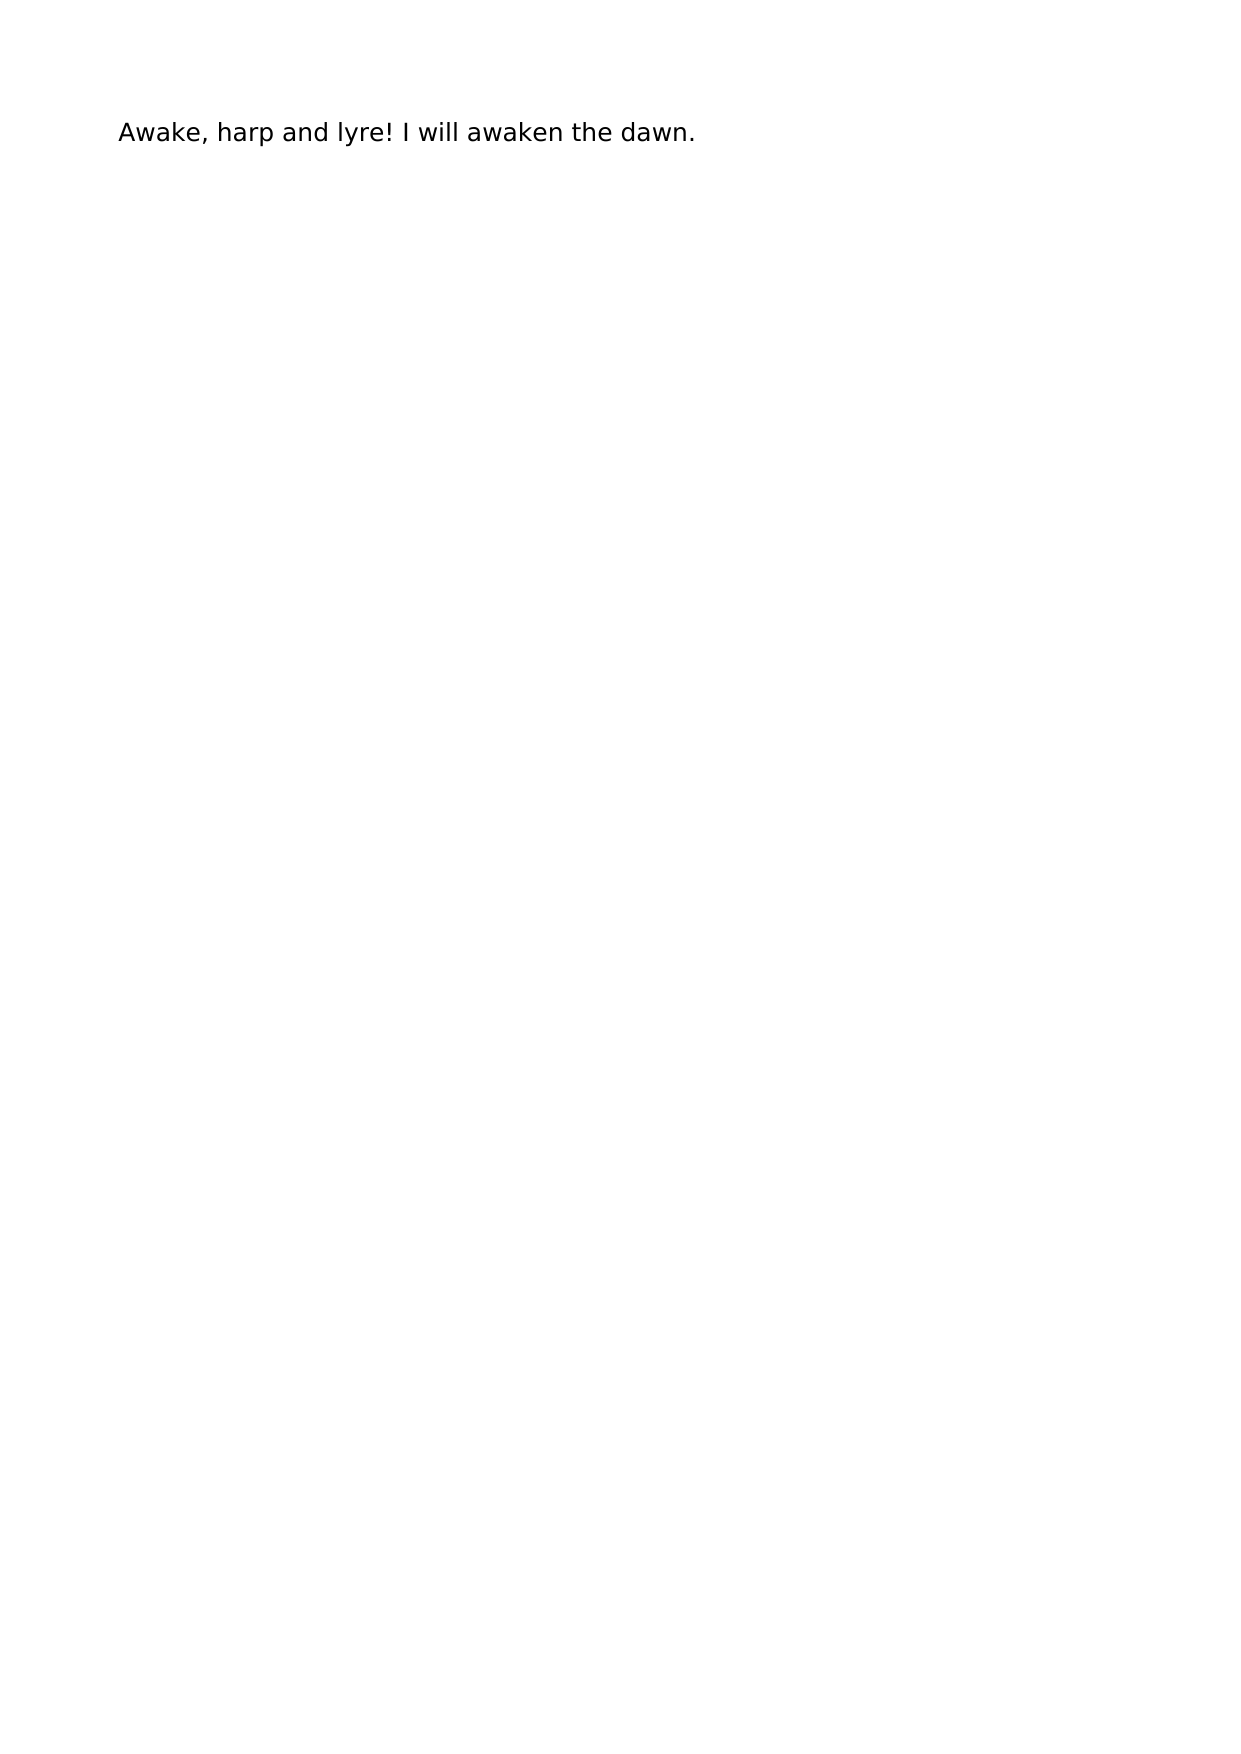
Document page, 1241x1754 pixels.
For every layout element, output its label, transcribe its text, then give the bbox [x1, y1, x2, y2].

text Awake, harp and lyre! I will awaken the dawn. [118, 118, 1122, 147]
